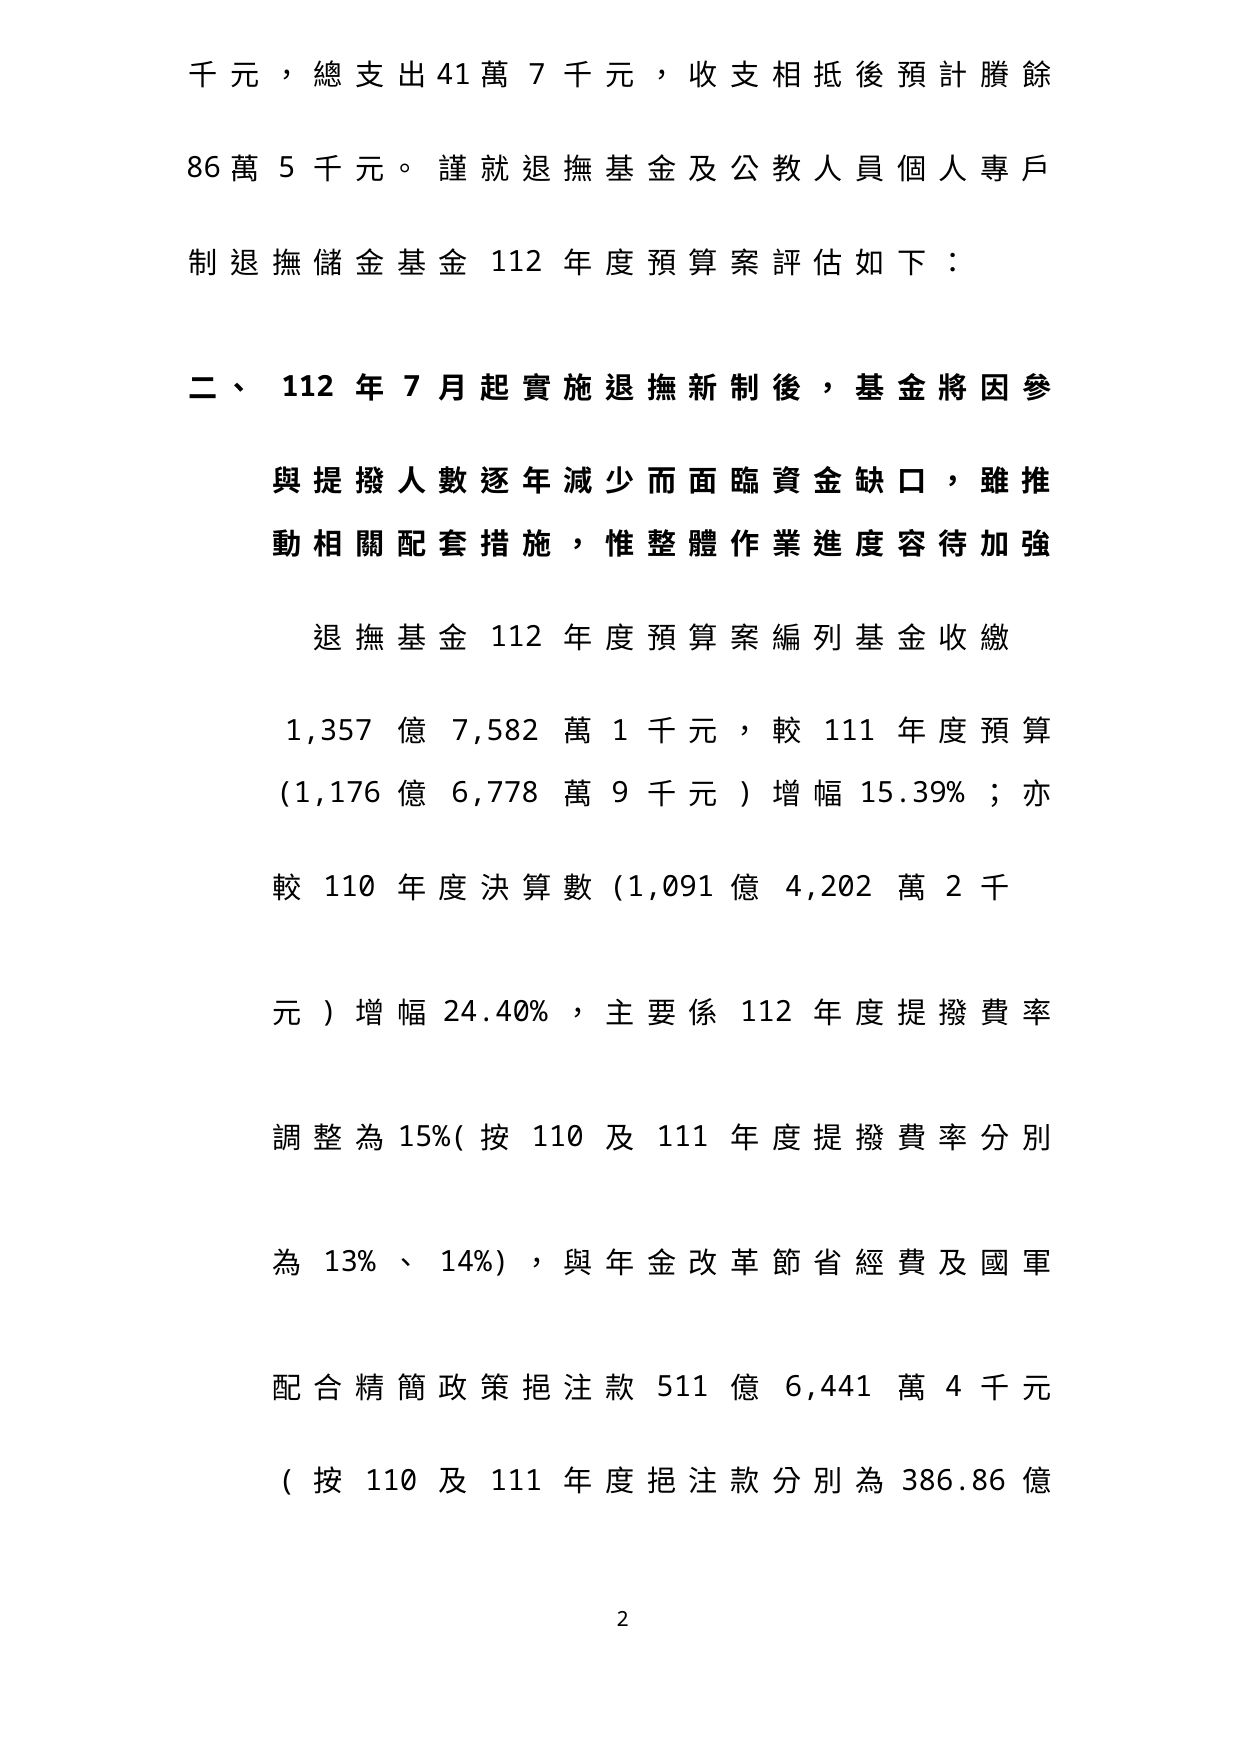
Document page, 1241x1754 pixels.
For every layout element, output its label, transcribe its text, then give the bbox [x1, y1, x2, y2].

text 退撫基金112年度預算案編列基金收繳1,357億7,582萬1千元，較111年度預算(1,176億6,778萬9千元)增幅15.39%；亦較110年度決算數(1,091億4,202萬2千元)增幅24.40%，主要係112年度提撥費率調整為15%(按110及111年度提撥費率分別為13%、14%)，與年金改革節省經費及國軍配合精簡政策挹注款511億6,441萬4千元(按110及111年度挹注款分別為386.86億 [241, 562, 1057, 1500]
text 千元，總支出41萬7千元，收支相抵後預計賸餘86萬5千元。謹就退撫基金及公教人員個人專戶制退撫儲金基金112年度預算案評估如下： [182, 0, 1057, 312]
text 二、112年7月起實施退撫新制後，基金將因參與提撥人數逐年減少而面臨資金缺口，雖推動相關配套措施，惟整體作業進度容待加強 [182, 312, 1057, 562]
